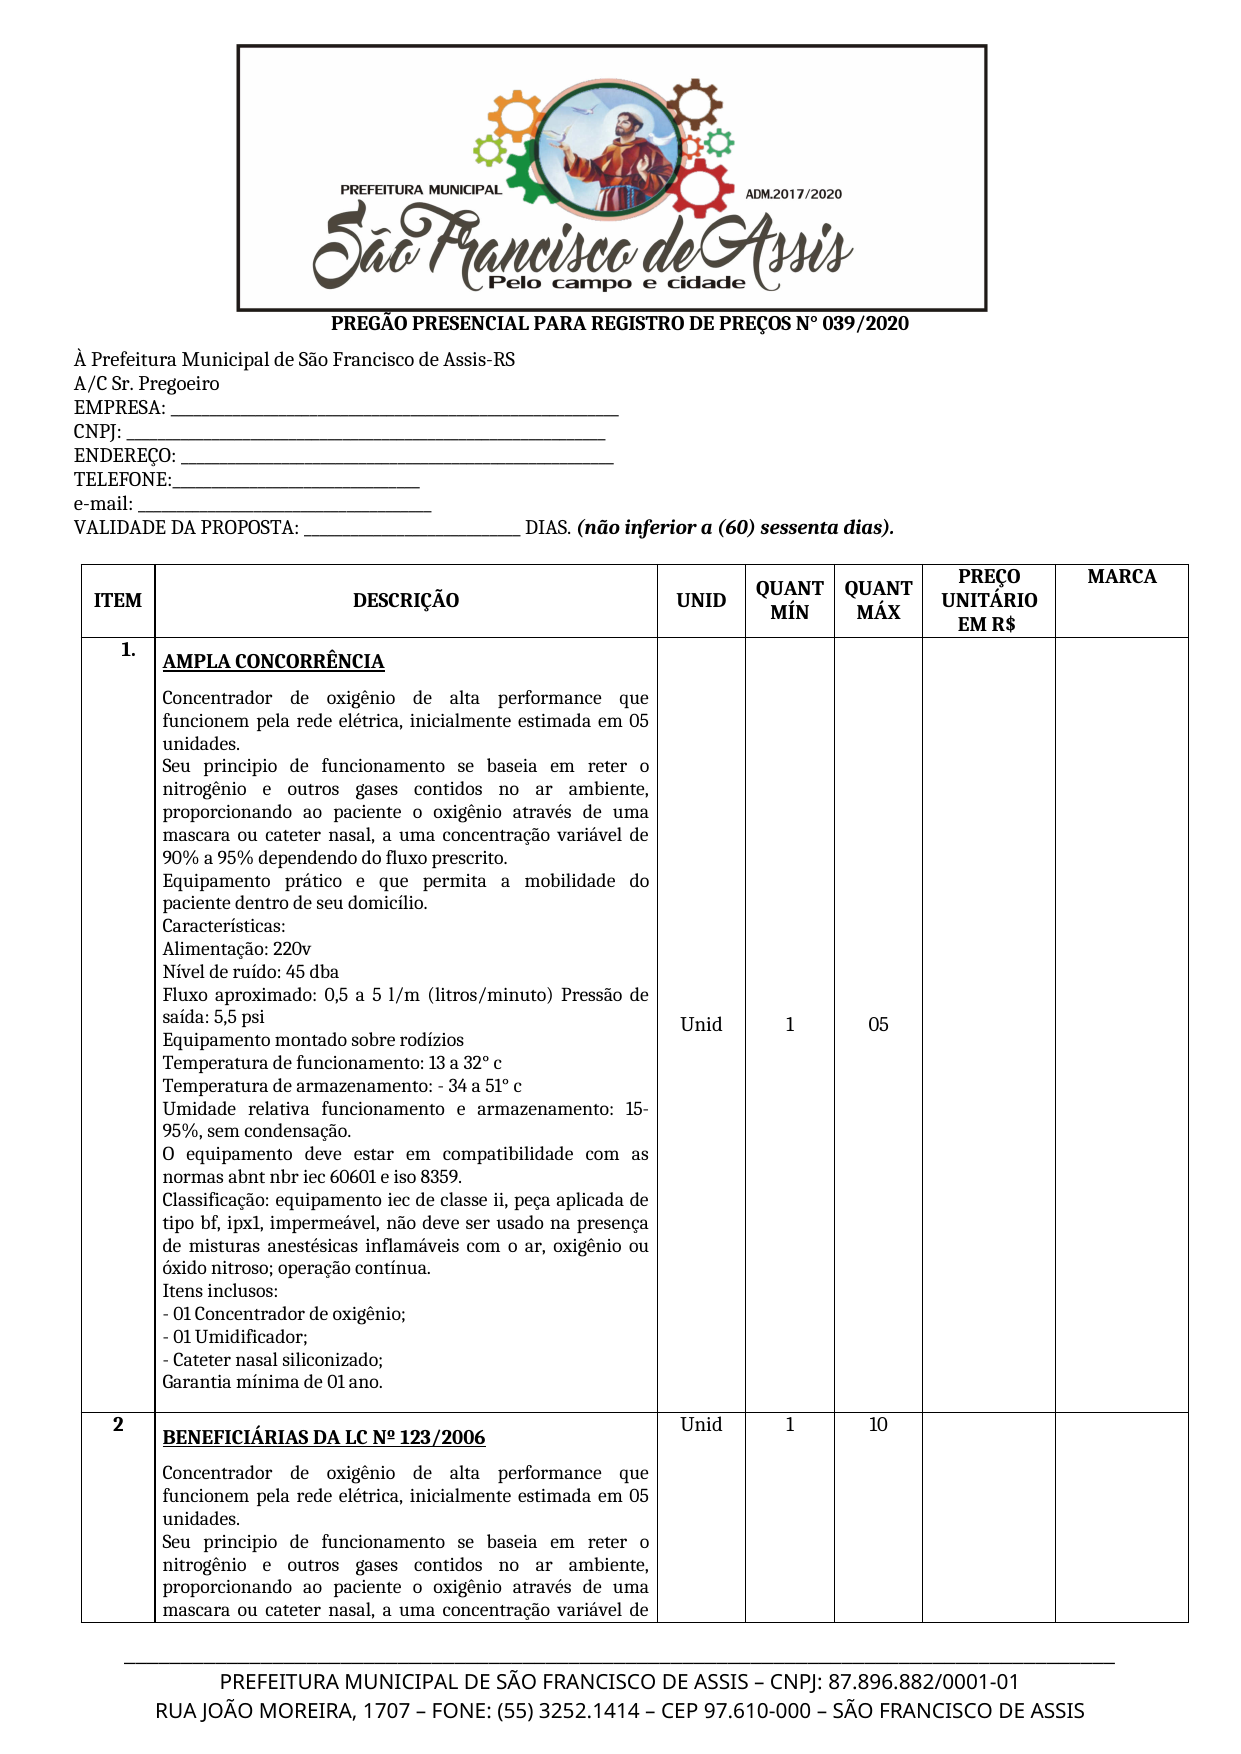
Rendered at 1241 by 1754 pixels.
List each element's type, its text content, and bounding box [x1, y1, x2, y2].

text TELEFONE:________________________________ [74, 468, 1122, 492]
text PREGÃO PRESENCIAL PARA REGISTRO DE PREÇOS N° 039/2020 [118, 312, 1122, 336]
table_header MARCA [1056, 565, 1188, 637]
table_cell [923, 638, 1055, 1412]
table_cell 10 [835, 1413, 922, 1622]
table_cell Unid [658, 638, 745, 1412]
table_cell Unid [658, 1413, 745, 1622]
table_header Item [82, 565, 154, 637]
table_header Preço Unitário em R$ [923, 565, 1055, 637]
table_cell 2 [82, 1413, 154, 1622]
text e-mail: ______________________________________ [74, 492, 1122, 516]
text CNPJ: ______________________________________________________________ [74, 420, 1122, 444]
table_header QuantMín [746, 565, 834, 637]
text A/C Sr. Pregoeiro [74, 372, 1122, 396]
table_cell AMPLA CONCORRÊNCIA Concentrador de oxigênio de alta performance que funcionem pela rede elétrica, inicialmente estimada em 05 unidades. Seu principio de funcionamento se baseia em reter o nitrogênio e outros gases contidos no ar ambiente, proporcionando ao paciente o oxigênio através de uma mascara ou cateter nasal, a uma concentração variável de 90% a 95% dependendo do fluxo prescrito. Equipamento prático e que permita a mobilidade do paciente dentro de seu domicílio. Características: Alimentação: 220v Nível de ruído: 45 dba Fluxo aproximado: 0,5 a 5 l/m (litros/minuto) Pressão de saída: 5,5 psi Equipamento montado sobre rodízios Temperatura de funcionamento: 13 a 32° c Temperatura de armazenamento: - 34 a 51° c Umidade relativa funcionamento e armazenamento: 15-95%, sem condensação. O equipamento deve estar em compatibilidade com as normas abnt nbr iec 60601 e iso 8359. Classificação: equipamento iec de classe ii, peça aplicada de tipo bf, ipx1, impermeável, não deve ser usado na presença de misturas anestésicas inflamáveis com o ar, oxigênio ou óxido nitroso; operação contínua. Itens inclusos: - 01 Concentrador de oxigênio; - 01 Umidificador; - Cateter nasal siliconizado; Garantia mínima de 01 ano. [156, 638, 657, 1412]
table_cell BENEFICIÁRIAS DA LC Nº 123/2006 Concentrador de oxigênio de alta performance que funcionem pela rede elétrica, inicialmente estimada em 05 unidades. Seu principio de funcionamento se baseia em reter o nitrogênio e outros gases contidos no ar ambiente, proporcionando ao paciente o oxigênio através de uma mascara ou cateter nasal, a uma concentração variável de [156, 1413, 657, 1622]
table_cell [1056, 638, 1188, 1412]
table_cell 1 [746, 1413, 834, 1622]
text VALIDADE DA PROPOSTA: ____________________________ DIAS. (não inferior a (60) sessenta dias). [74, 516, 1122, 540]
table_header Descrição [156, 565, 657, 637]
text EMPRESA: __________________________________________________________ [74, 396, 1122, 420]
table_cell [1056, 1413, 1188, 1622]
table_cell 1 [746, 638, 834, 1412]
table_cell [923, 1413, 1055, 1622]
table_header Quant Máx [835, 565, 922, 637]
table_cell 1. [82, 638, 154, 1412]
table_header Unid [658, 565, 745, 637]
table_cell 05 [835, 638, 922, 1412]
text À Prefeitura Municipal de São Francisco de Assis-RS [74, 348, 1122, 372]
text ENDEREÇO: ________________________________________________________ [74, 444, 1122, 468]
